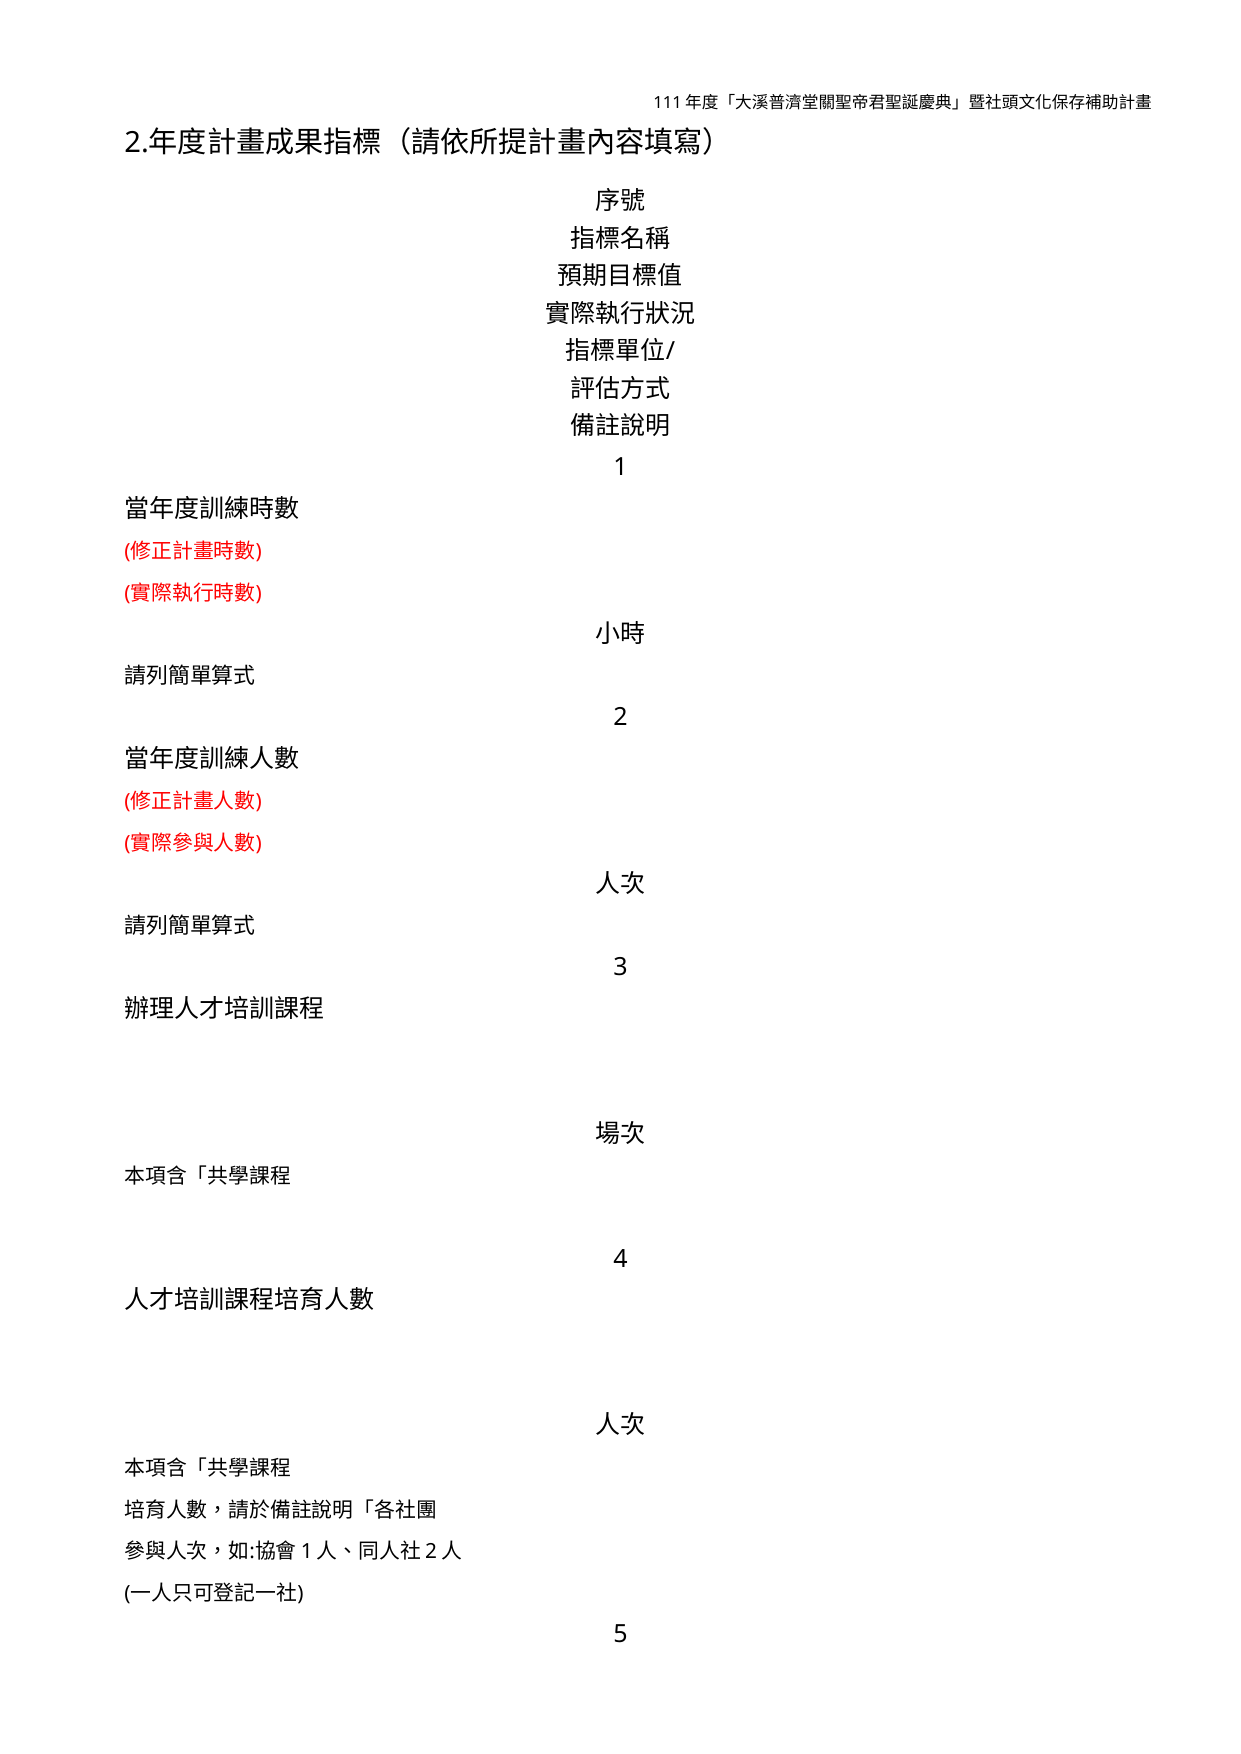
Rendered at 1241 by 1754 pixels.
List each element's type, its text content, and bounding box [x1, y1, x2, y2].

text 本項含「共學課程 [124, 1150, 1116, 1192]
text 人次 [124, 859, 1116, 900]
text 4 [124, 1234, 1116, 1275]
text 3 [124, 942, 1116, 984]
text 實際執行狀況 [124, 292, 1116, 329]
text 2 [124, 692, 1116, 734]
text 5 [124, 1609, 1116, 1650]
text (實際參與人數) [124, 817, 1116, 859]
text 人次 [124, 1400, 1116, 1442]
text 本項含「共學課程 [124, 1442, 1116, 1484]
text 預期目標值 [124, 254, 1116, 292]
text 場次 [124, 1109, 1116, 1150]
text 辦理人才培訓課程 [124, 984, 1116, 1025]
text (一人只可登記一社) [124, 1567, 1116, 1609]
text 指標名稱 [124, 217, 1116, 254]
text (實際執行時數) [124, 567, 1116, 609]
text 2.年度計畫成果指標（請依所提計畫內容填寫） [124, 119, 1116, 161]
text 當年度訓練人數 [124, 734, 1116, 775]
text 備註說明 [124, 404, 1116, 442]
text 人才培訓課程培育人數 [124, 1275, 1116, 1317]
text 指標單位/ 評估方式 [124, 329, 1116, 404]
text 請列簡單算式 [124, 900, 1116, 942]
text 序號 [124, 179, 1116, 217]
text 小時 [124, 609, 1116, 650]
text 培育人數，請於備註說明「各社團 [124, 1484, 1116, 1525]
text 當年度訓練時數 [124, 484, 1116, 525]
text 參與人次，如:協會1人、同人社2人 [124, 1525, 1116, 1567]
text 請列簡單算式 [124, 650, 1116, 692]
text (修正計畫時數) [124, 525, 1116, 567]
text (修正計畫人數) [124, 775, 1116, 817]
text 1 [124, 442, 1116, 484]
